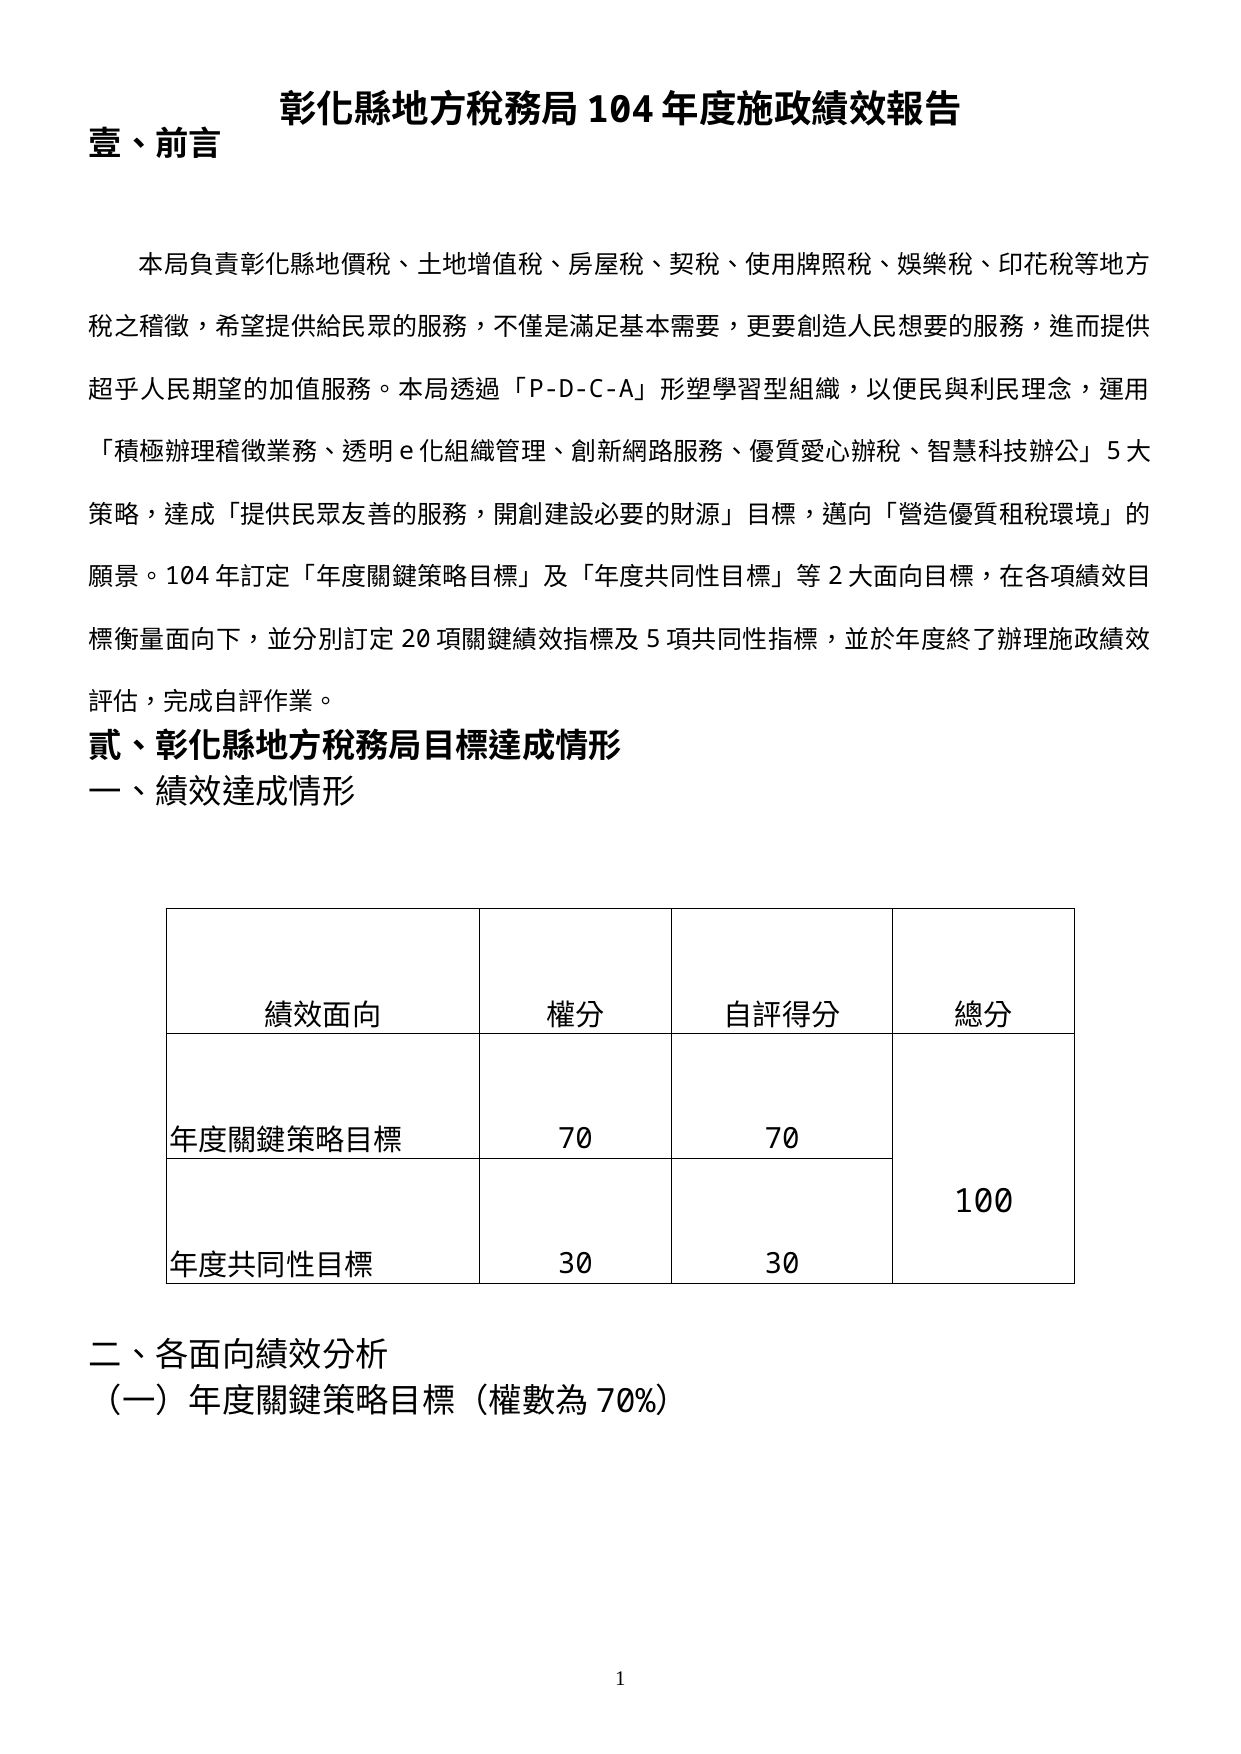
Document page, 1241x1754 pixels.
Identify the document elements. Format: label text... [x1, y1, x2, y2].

text 本局負責彰化縣地價稅、土地增值稅、房屋稅、契稅、使用牌照稅、娛樂稅、印花稅等地方稅之稽徵，希望提供給民眾的服務，不僅是滿足基本需要，更要創造人民想要的服務，進而提供超乎人民期望的加值服務。本局透過「P-D-C-A」形塑學習型組織，以便民與利民理念，運用「積極辦理稽徴業務、透明e化組織管理、創新網路服務、優質愛心辦稅、智慧科技辦公」5大策略，達成「提供民眾友善的服務，開創建設必要的財源」目標，邁向「營造優質租稅環境」的願景。104年訂定「年度關鍵策略目標」及「年度共同性目標」等2大面向目標，在各項績效目標衡量面向下，並分別訂定20項關鍵績效指標及5項共同性指標，並於年度終了辦理施政績效評估，完成自評作業。 [89, 221, 1152, 721]
table_header 績效面向 [167, 909, 479, 1033]
table_cell 70 [672, 1034, 892, 1158]
table_header 總分 [893, 909, 1074, 1033]
text 二、各面向績效分析 [89, 1330, 1152, 1376]
table_cell 100 [893, 1034, 1074, 1283]
text 貳、彰化縣地方稅務局目標達成情形 [89, 721, 1152, 767]
table_cell 30 [480, 1159, 671, 1283]
text （一）年度關鍵策略目標（權數為70%） [89, 1376, 1152, 1422]
text 一、績效達成情形 [89, 767, 1152, 812]
table_header 權分 [480, 909, 671, 1033]
table_header 自評得分 [672, 909, 892, 1033]
table_cell 年度共同性目標 [167, 1159, 479, 1283]
table_cell 年度關鍵策略目標 [167, 1034, 479, 1158]
text 壹、前言 [89, 129, 1152, 162]
table_cell 30 [672, 1159, 892, 1283]
table_cell 70 [480, 1034, 671, 1158]
text 彰化縣地方稅務局104年度施政績效報告 [89, 96, 1152, 129]
